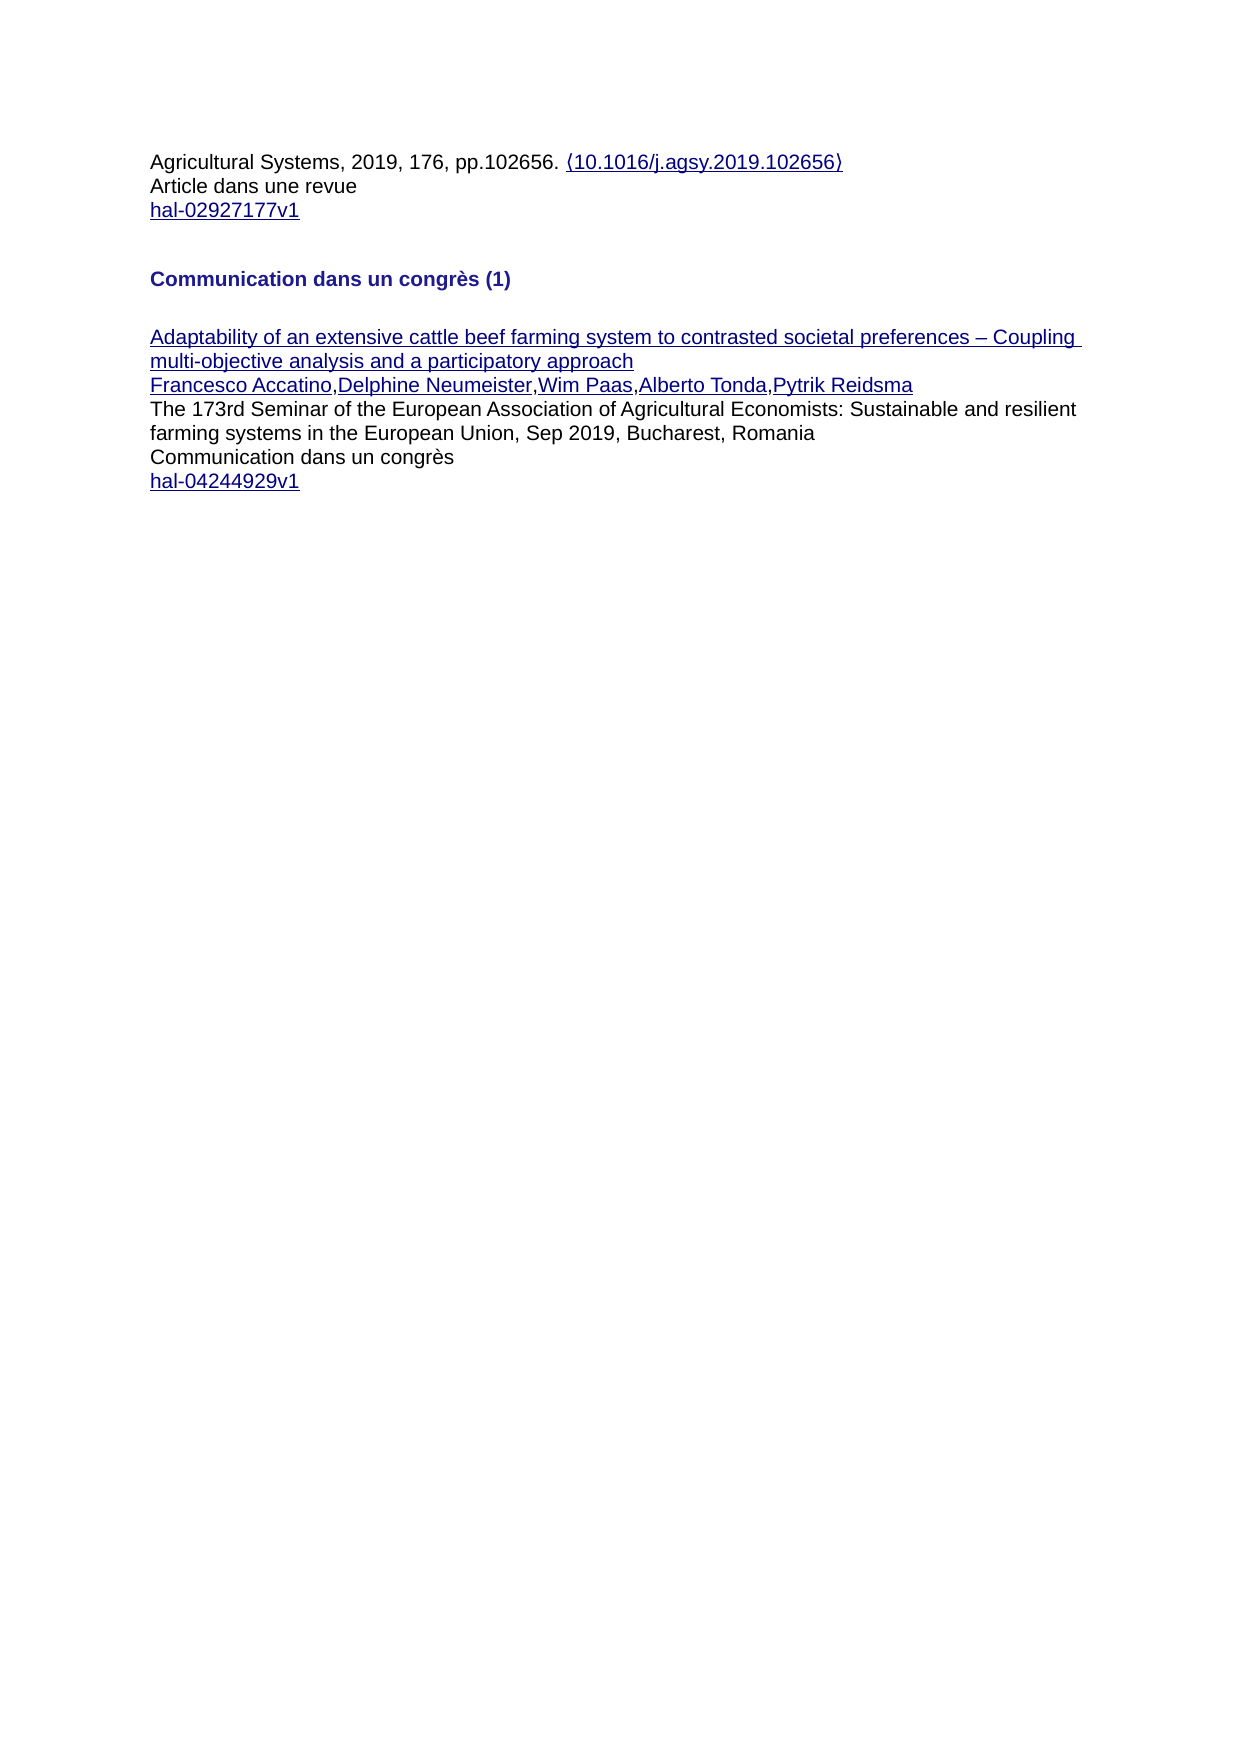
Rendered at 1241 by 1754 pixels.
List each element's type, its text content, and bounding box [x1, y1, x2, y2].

subtitle Communication dans un congrès (1) [150, 267, 1090, 291]
table_header Adaptability of an extensive cattle beef farming system to contrasted societal preferences – Coupling multi-objective analysis and a participatory approach Francesco Accatino,Delphine Neumeister,Wim Paas,Alberto Tonda,Pytrik Reidsma The 173rd Seminar of the European Association of Agricultural Economists: Sustainable and resilient farming systems in the European Union, Sep 2019, Bucharest, Romania Communication dans un congrès hal-04244929v1 [150, 325, 1090, 493]
table_cell A framework to assess the resilience of farming systems Miranda P M Meuwissen,Peter H Feindt,Alisa Spiegel,J a M Termeer,Erik Mathijset al. Agricultural Systems, 2019, 176, pp.102656. ⟨10.1016/j.agsy.2019.102656⟩ Article dans une revue hal-02927177v1 [150, 150, 1090, 222]
